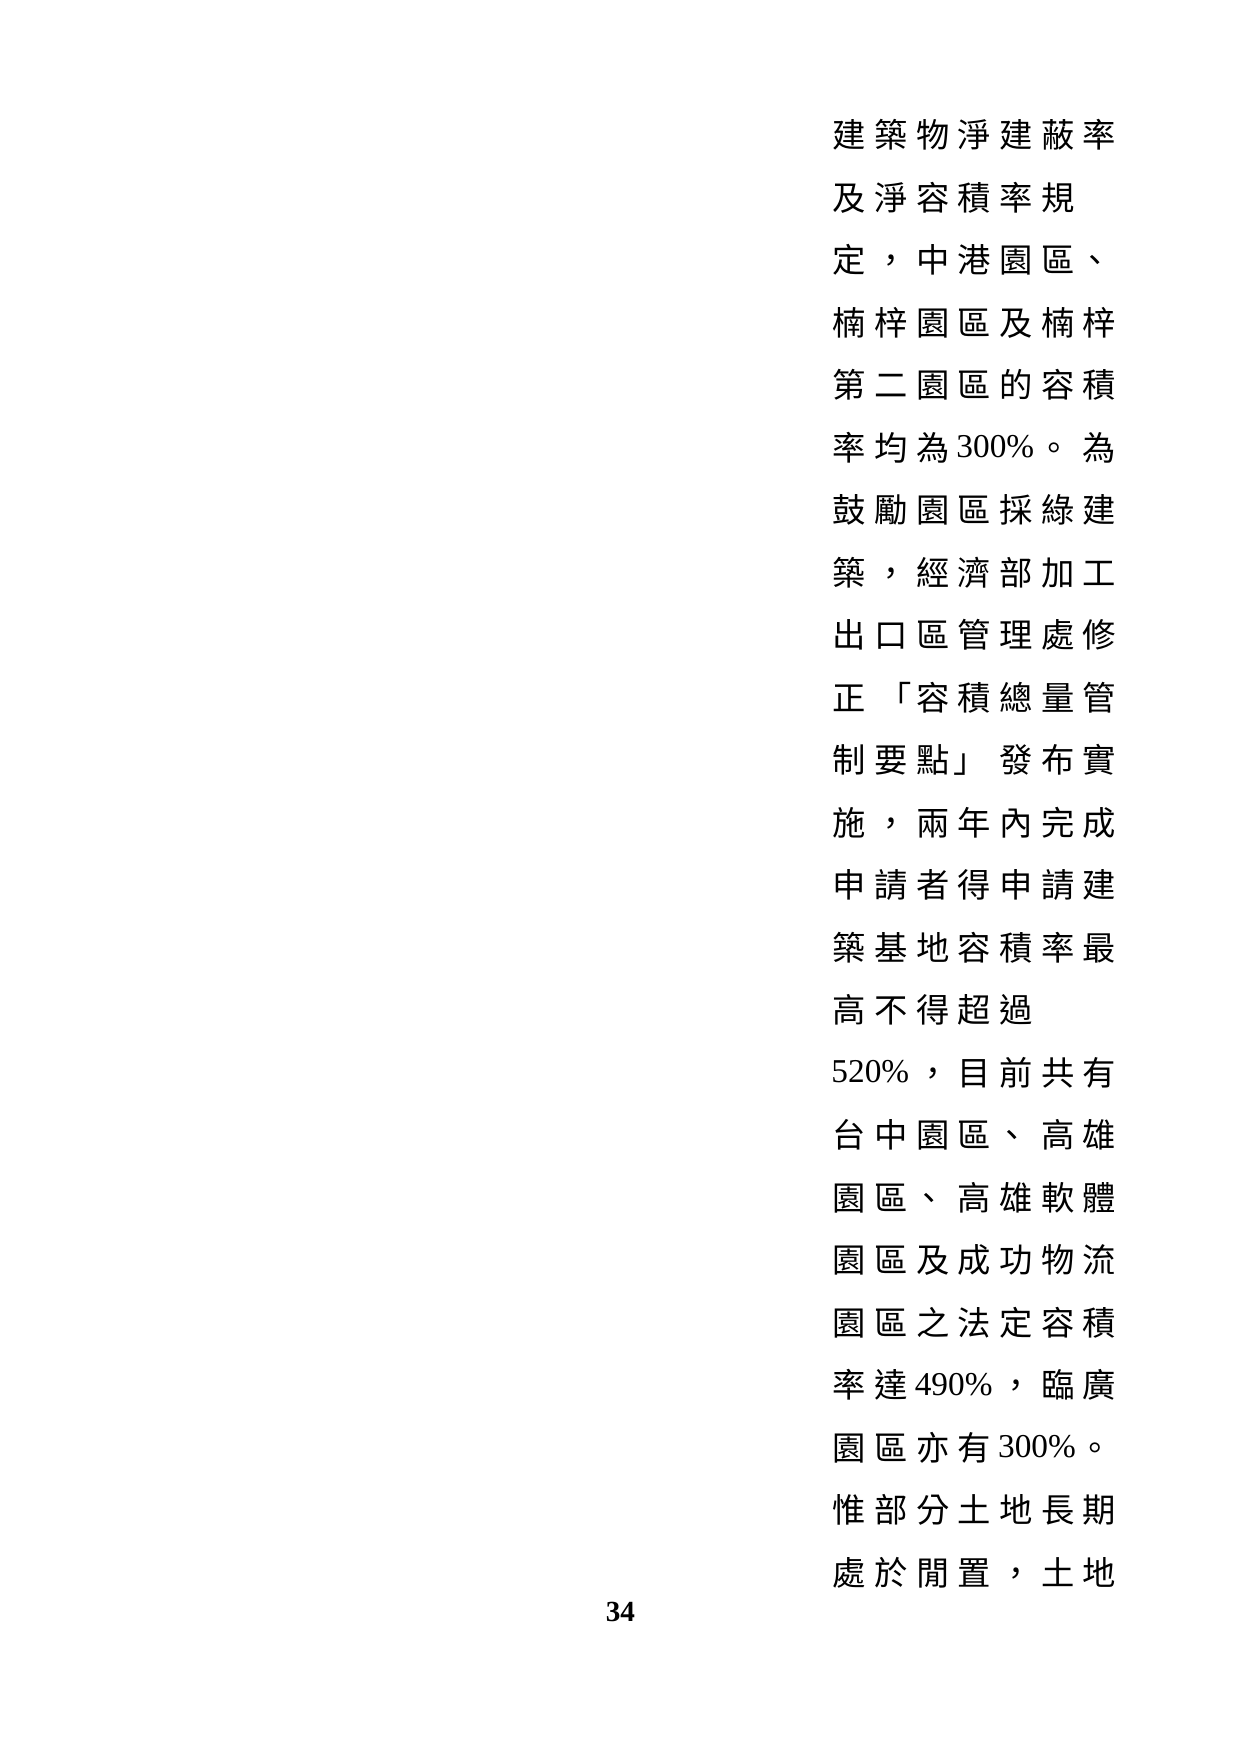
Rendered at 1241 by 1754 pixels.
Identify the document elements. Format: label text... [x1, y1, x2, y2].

list 有關加工出口區園區建築物淨建蔽率及淨容積率規定，中港園區、楠梓園區及楠梓第二園區的容積率均為300%。為鼓勵園區採綠建築，經濟部加工出口區管理處修正「容積總量管制要點」發布實施，兩年內完成申請者得申請建築基地容積率最高不得超過520%，目前共有台中園區、高雄園區、高雄軟體園區及成功物流園區之法定容積率達490%，臨廣園區亦有300%。惟部分土地長期處於閒置，土地利用效率低落，爰要求經濟部一個月內提出解決對策以增進園區土地使用效益。 [409, 92, 1120, 1592]
